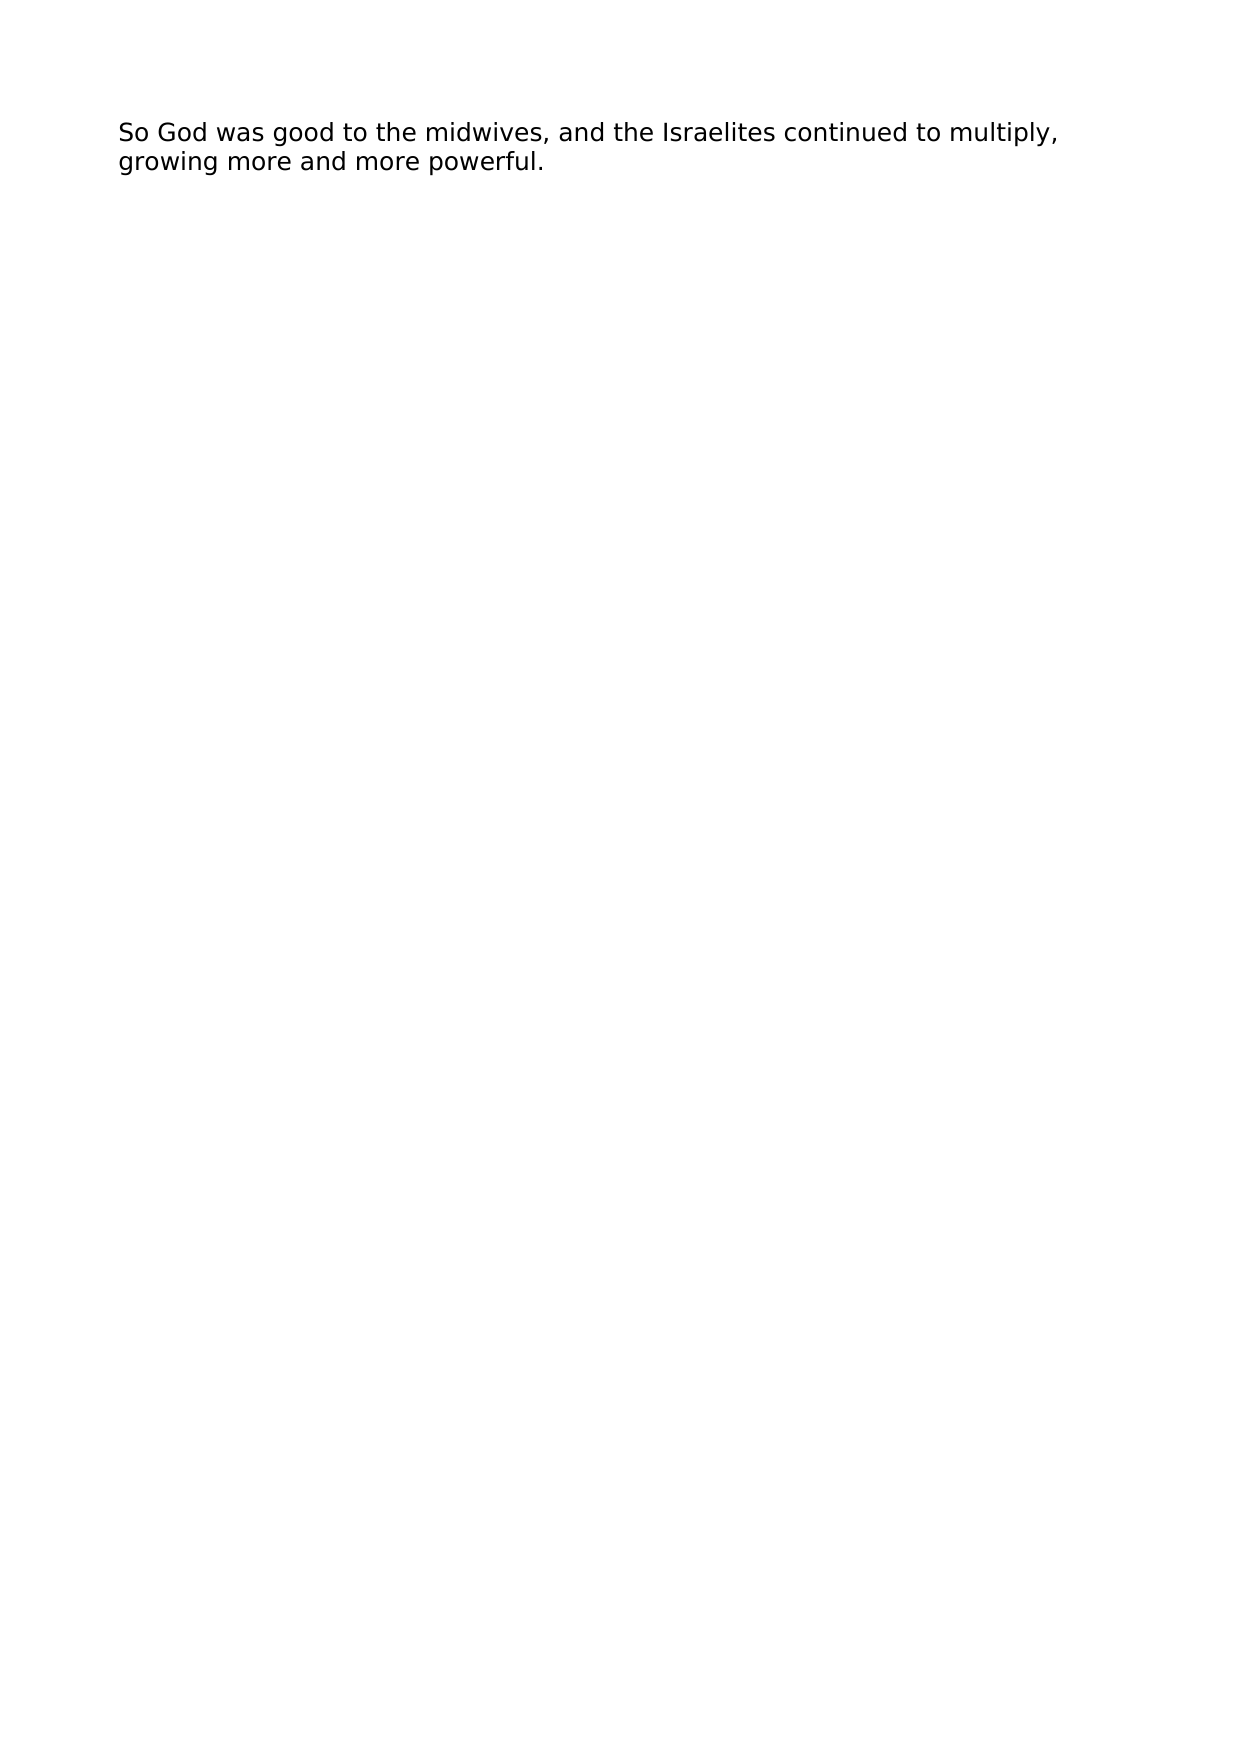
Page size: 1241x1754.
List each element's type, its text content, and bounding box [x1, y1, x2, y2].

text So God was good to the midwives, and the Israelites continued to multiply, growing more and more powerful. [118, 118, 1122, 176]
